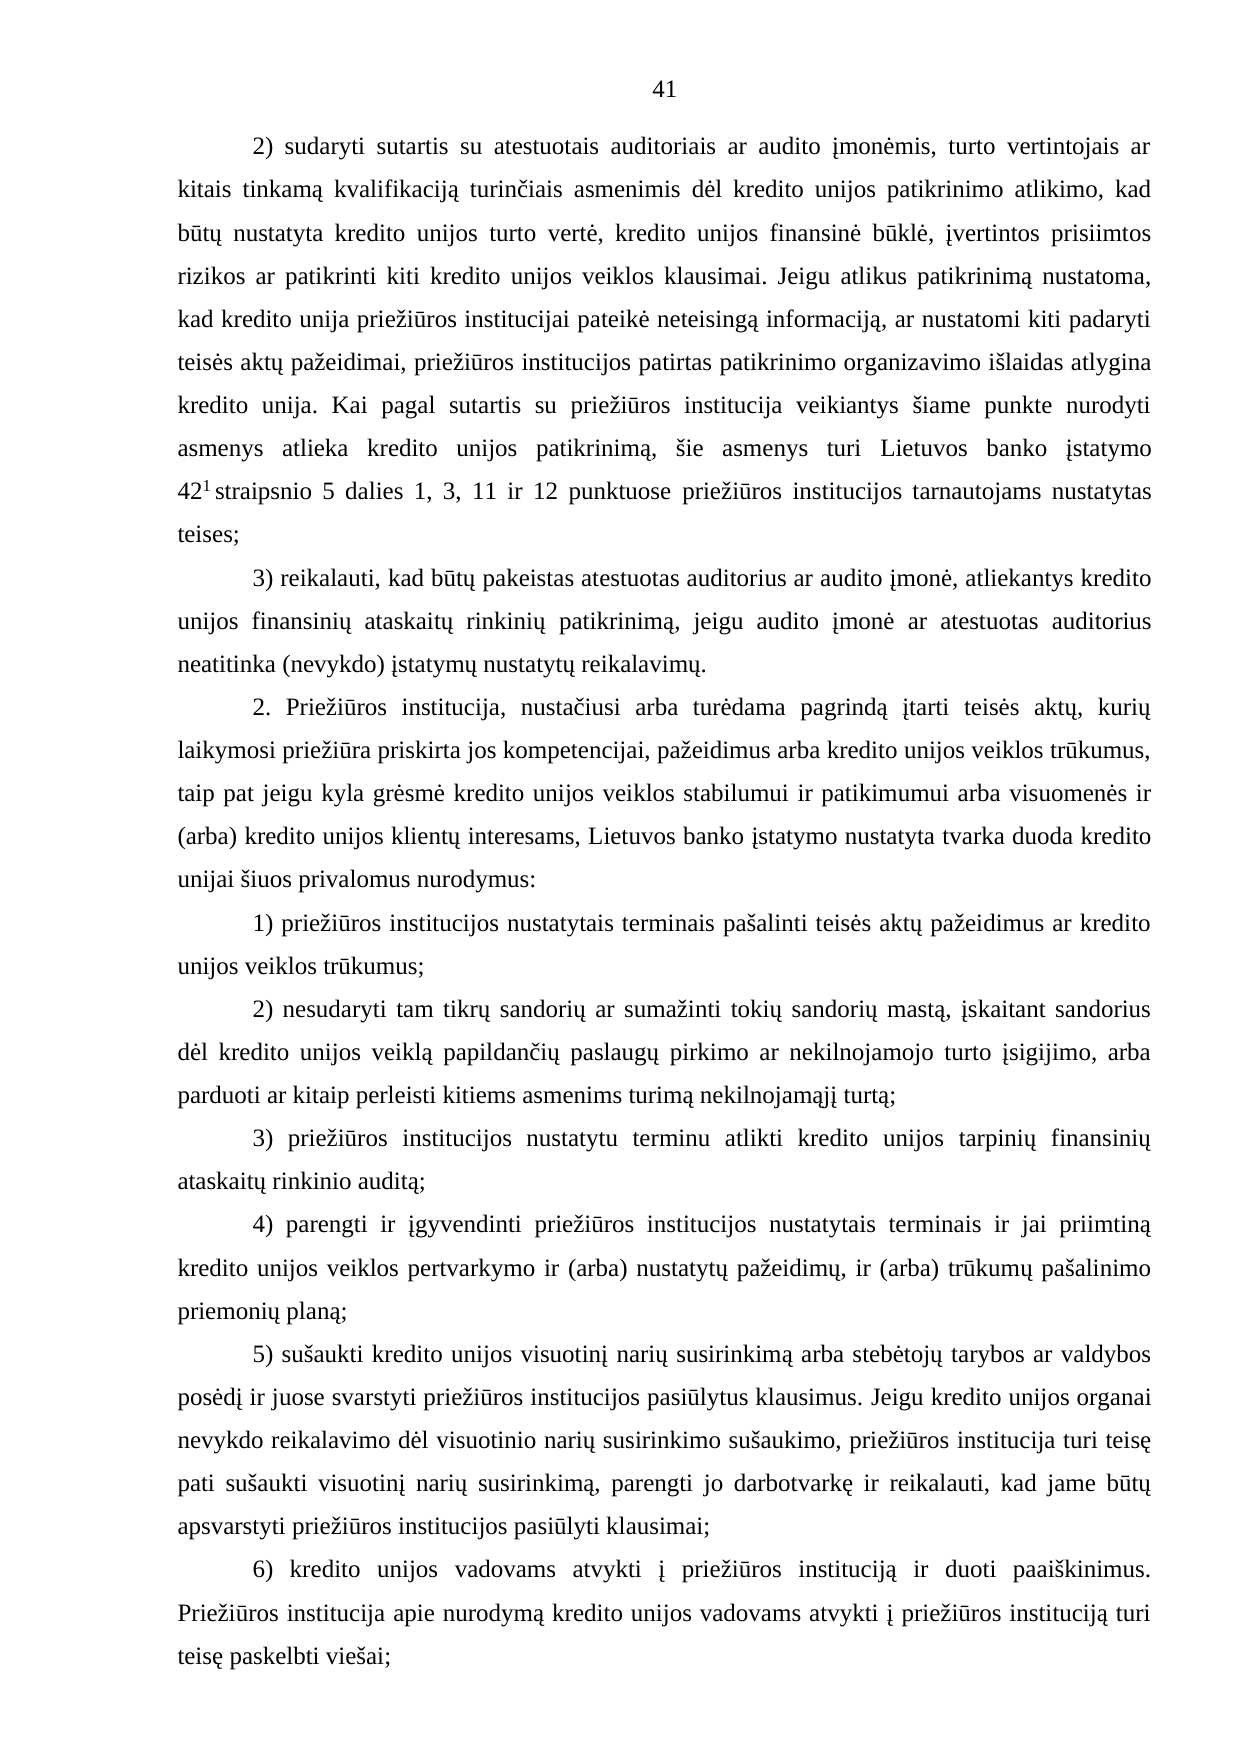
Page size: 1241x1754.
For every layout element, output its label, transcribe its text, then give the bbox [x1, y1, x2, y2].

text 6) kredito unijos vadovams atvykti į priežiūros instituciją ir duoti paaiškinimus. Priežiūros institucija apie nurodymą kredito unijos vadovams atvykti į priežiūros instituciją turi teisę paskelbti viešai; [177, 1554, 1152, 1669]
text 1) priežiūros institucijos nustatytais terminais pašalinti teisės aktų pažeidimus ar kredito unijos veiklos trūkumus; [177, 908, 1152, 979]
text 4) parengti ir įgyvendinti priežiūros institucijos nustatytais terminais ir jai priimtiną kredito unijos veiklos pertvarkymo ir (arba) nustatytų pažeidimų, ir (arba) trūkumų pašalinimo priemonių planą; [177, 1209, 1152, 1324]
text 5) sušaukti kredito unijos visuotinį narių susirinkimą arba stebėtojų tarybos ar valdybos posėdį ir juose svarstyti priežiūros institucijos pasiūlytus klausimus. Jeigu kredito unijos organai nevykdo reikalavimo dėl visuotinio narių susirinkimo sušaukimo, priežiūros institucija turi teisę pati sušaukti visuotinį narių susirinkimą, parengti jo darbotvarkę ir reikalauti, kad jame būtų apsvarstyti priežiūros institucijos pasiūlyti klausimai; [177, 1339, 1152, 1540]
text 3) priežiūros institucijos nustatytu terminu atlikti kredito unijos tarpinių finansinių ataskaitų rinkinio auditą; [177, 1123, 1152, 1195]
text 3) reikalauti, kad būtų pakeistas atestuotas auditorius ar audito įmonė, atliekantys kredito unijos finansinių ataskaitų rinkinių patikrinimą, jeigu audito įmonė ar atestuotas auditorius neatitinka (nevykdo) įstatymų nustatytų reikalavimų. [177, 563, 1152, 678]
text 2) nesudaryti tam tikrų sandorių ar sumažinti tokių sandorių mastą, įskaitant sandorius dėl kredito unijos veiklą papildančių paslaugų pirkimo ar nekilnojamojo turto įsigijimo, arba parduoti ar kitaip perleisti kitiems asmenims turimą nekilnojamąjį turtą; [177, 994, 1152, 1109]
text 2) sudaryti sutartis su atestuotais auditoriais ar audito įmonėmis, turto vertintojais ar kitais tinkamą kvalifikaciją turinčiais asmenimis dėl kredito unijos patikrinimo atlikimo, kad būtų nustatyta kredito unijos turto vertė, kredito unijos finansinė būklė, įvertintos prisiimtos rizikos ar patikrinti kiti kredito unijos veiklos klausimai. Jeigu atlikus patikrinimą nustatoma, kad kredito unija priežiūros institucijai pateikė neteisingą informaciją, ar nustatomi kiti padaryti teisės aktų pažeidimai, priežiūros institucijos patirtas patikrinimo organizavimo išlaidas atlygina kredito unija. Kai pagal sutartis su priežiūros institucija veikiantys šiame punkte nurodyti asmenys atlieka kredito unijos patikrinimą, šie asmenys turi Lietuvos banko įstatymo 421 straipsnio 5 dalies 1, 3, 11 ir 12 punktuose priežiūros institucijos tarnautojams nustatytas teises; [177, 131, 1152, 548]
text 2. Priežiūros institucija, nustačiusi arba turėdama pagrindą įtarti teisės aktų, kurių laikymosi priežiūra priskirta jos kompetencijai, pažeidimus arba kredito unijos veiklos trūkumus, taip pat jeigu kyla grėsmė kredito unijos veiklos stabilumui ir patikimumui arba visuomenės ir (arba) kredito unijos klientų interesams, Lietuvos banko įstatymo nustatyta tvarka duoda kredito unijai šiuos privalomus nurodymus: [177, 692, 1152, 893]
